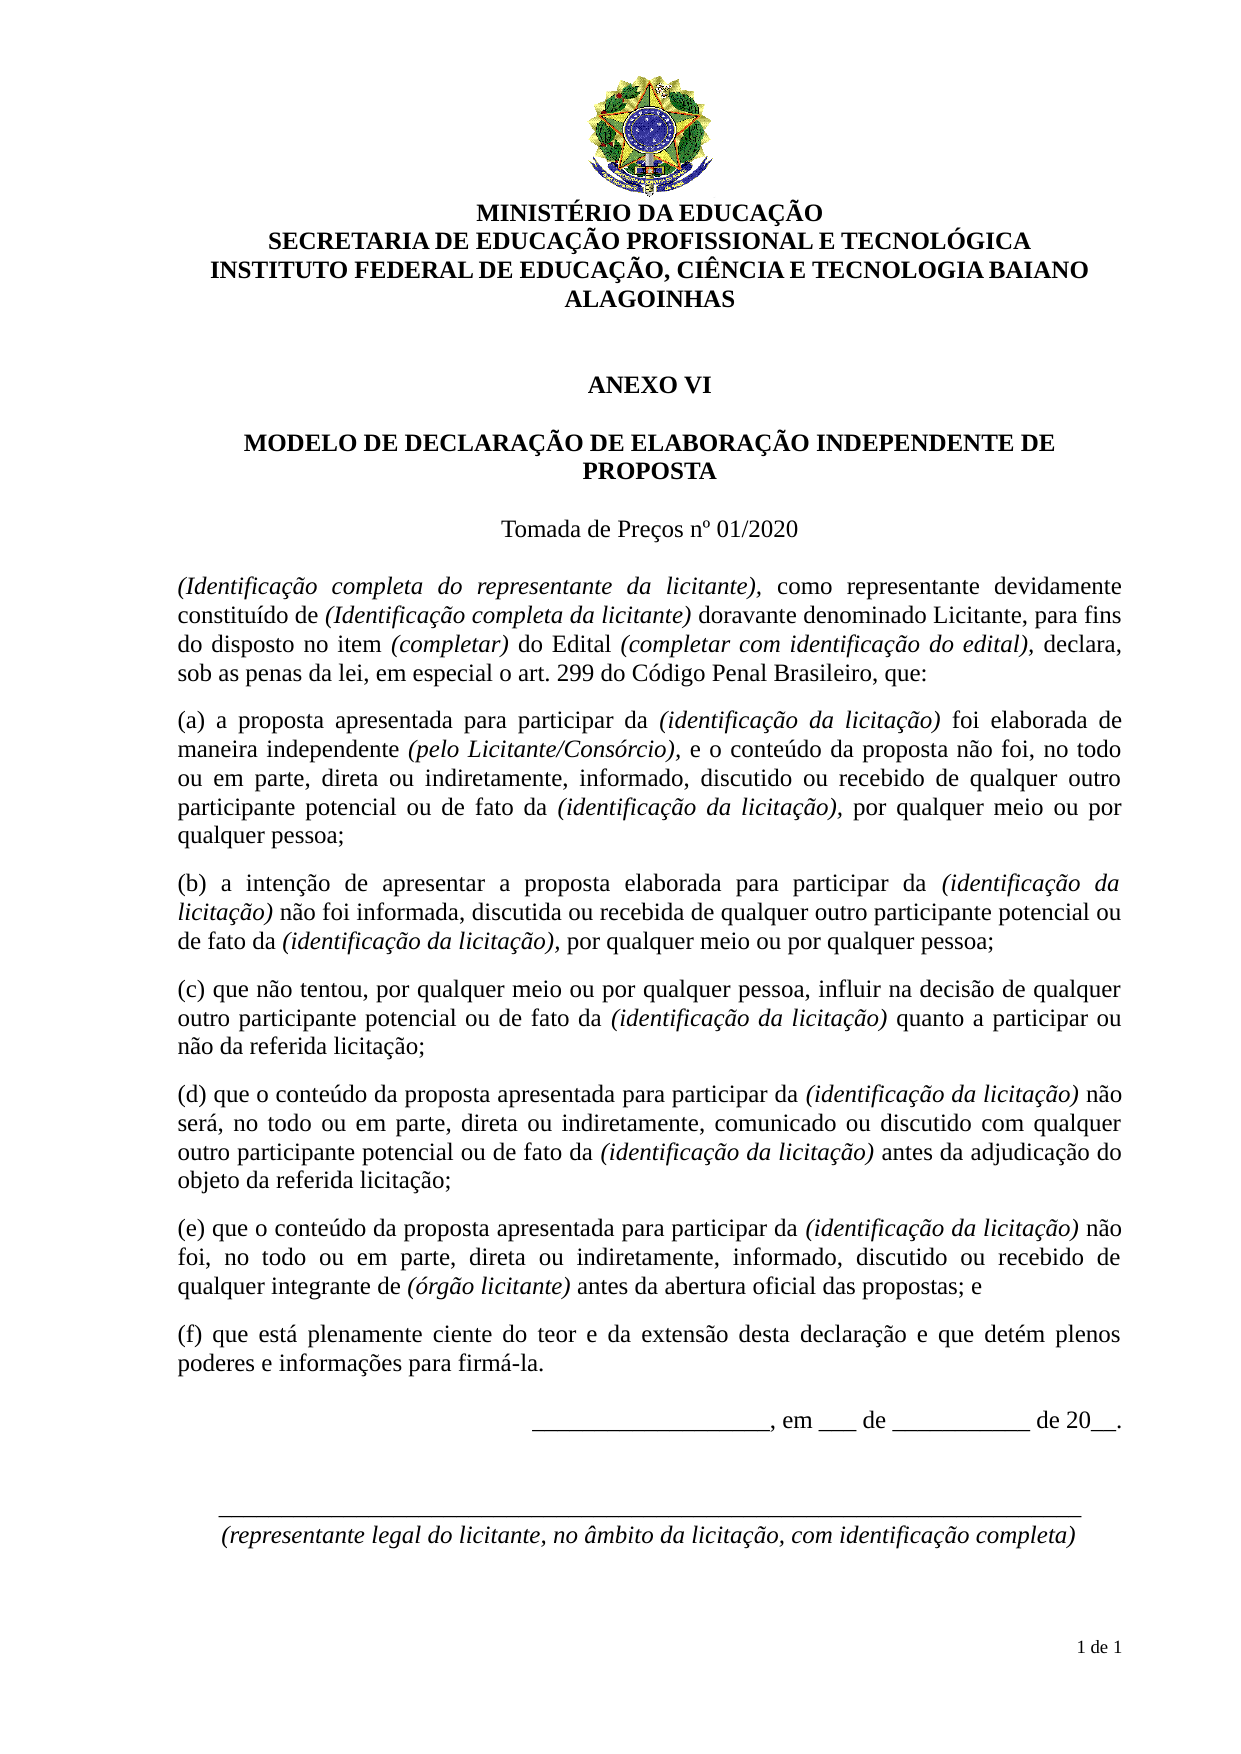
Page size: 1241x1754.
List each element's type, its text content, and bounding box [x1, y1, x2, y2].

text (d) que o conteúdo da proposta apresentada para participar da (identificação da licitação) não será, no todo ou em parte, direta ou indiretamente, comunicado ou discutido com qualquer outro participante potencial ou de fato da (identificação da licitação) antes da adjudicação do objeto da referida licitação; [177, 1079, 1122, 1194]
text Tomada de Preços nº 01/2020 [177, 514, 1122, 543]
text (a) a proposta apresentada para participar da (identificação da licitação) foi elaborada de maneira independente (pelo Licitante/Consórcio), e o conteúdo da proposta não foi, no todo ou em parte, direta ou indiretamente, informado, discutido ou recebido de qualquer outro participante potencial ou de fato da (identificação da licitação), por qualquer meio ou por qualquer pessoa; [177, 706, 1122, 849]
text _____________________________________________________________________ [177, 1491, 1122, 1520]
text (f) que está plenamente ciente do teor e da extensão desta declaração e que detém plenos poderes e informações para firmá-la. [177, 1319, 1122, 1376]
text ___________________, em ___ de ___________ de 20__. [177, 1405, 1122, 1434]
text (e) que o conteúdo da proposta apresentada para participar da (identificação da licitação) não foi, no todo ou em parte, direta ou indiretamente, informado, discutido ou recebido de qualquer integrante de (órgão licitante) antes da abertura oficial das propostas; e [177, 1213, 1122, 1300]
text ANEXO VI [177, 370, 1122, 399]
text (c) que não tentou, por qualquer meio ou por qualquer pessoa, influir na decisão de qualquer outro participante potencial ou de fato da (identificação da licitação) quanto a participar ou não da referida licitação; [177, 974, 1122, 1060]
text (b) a intenção de apresentar a proposta elaborada para participar da (identificação da licitação) não foi informada, discutida ou recebida de qualquer outro participante potencial ou de fato da (identificação da licitação), por qualquer meio ou por qualquer pessoa; [177, 868, 1122, 955]
text MODELO DE DECLARAÇÃO DE ELABORAÇÃO INDEPENDENTE DE PROPOSTA [177, 428, 1122, 485]
text (Identificação completa do representante da licitante), como representante devidamente constituído de (Identificação completa da licitante) doravante denominado Licitante, para fins do disposto no item (completar) do Edital (completar com identificação do edital), declara, sob as penas da lei, em especial o art. 299 do Código Penal Brasileiro, que: [177, 571, 1122, 686]
text (representante legal do licitante, no âmbito da licitação, com identificação completa) [177, 1520, 1122, 1549]
picture [583, 75, 716, 198]
